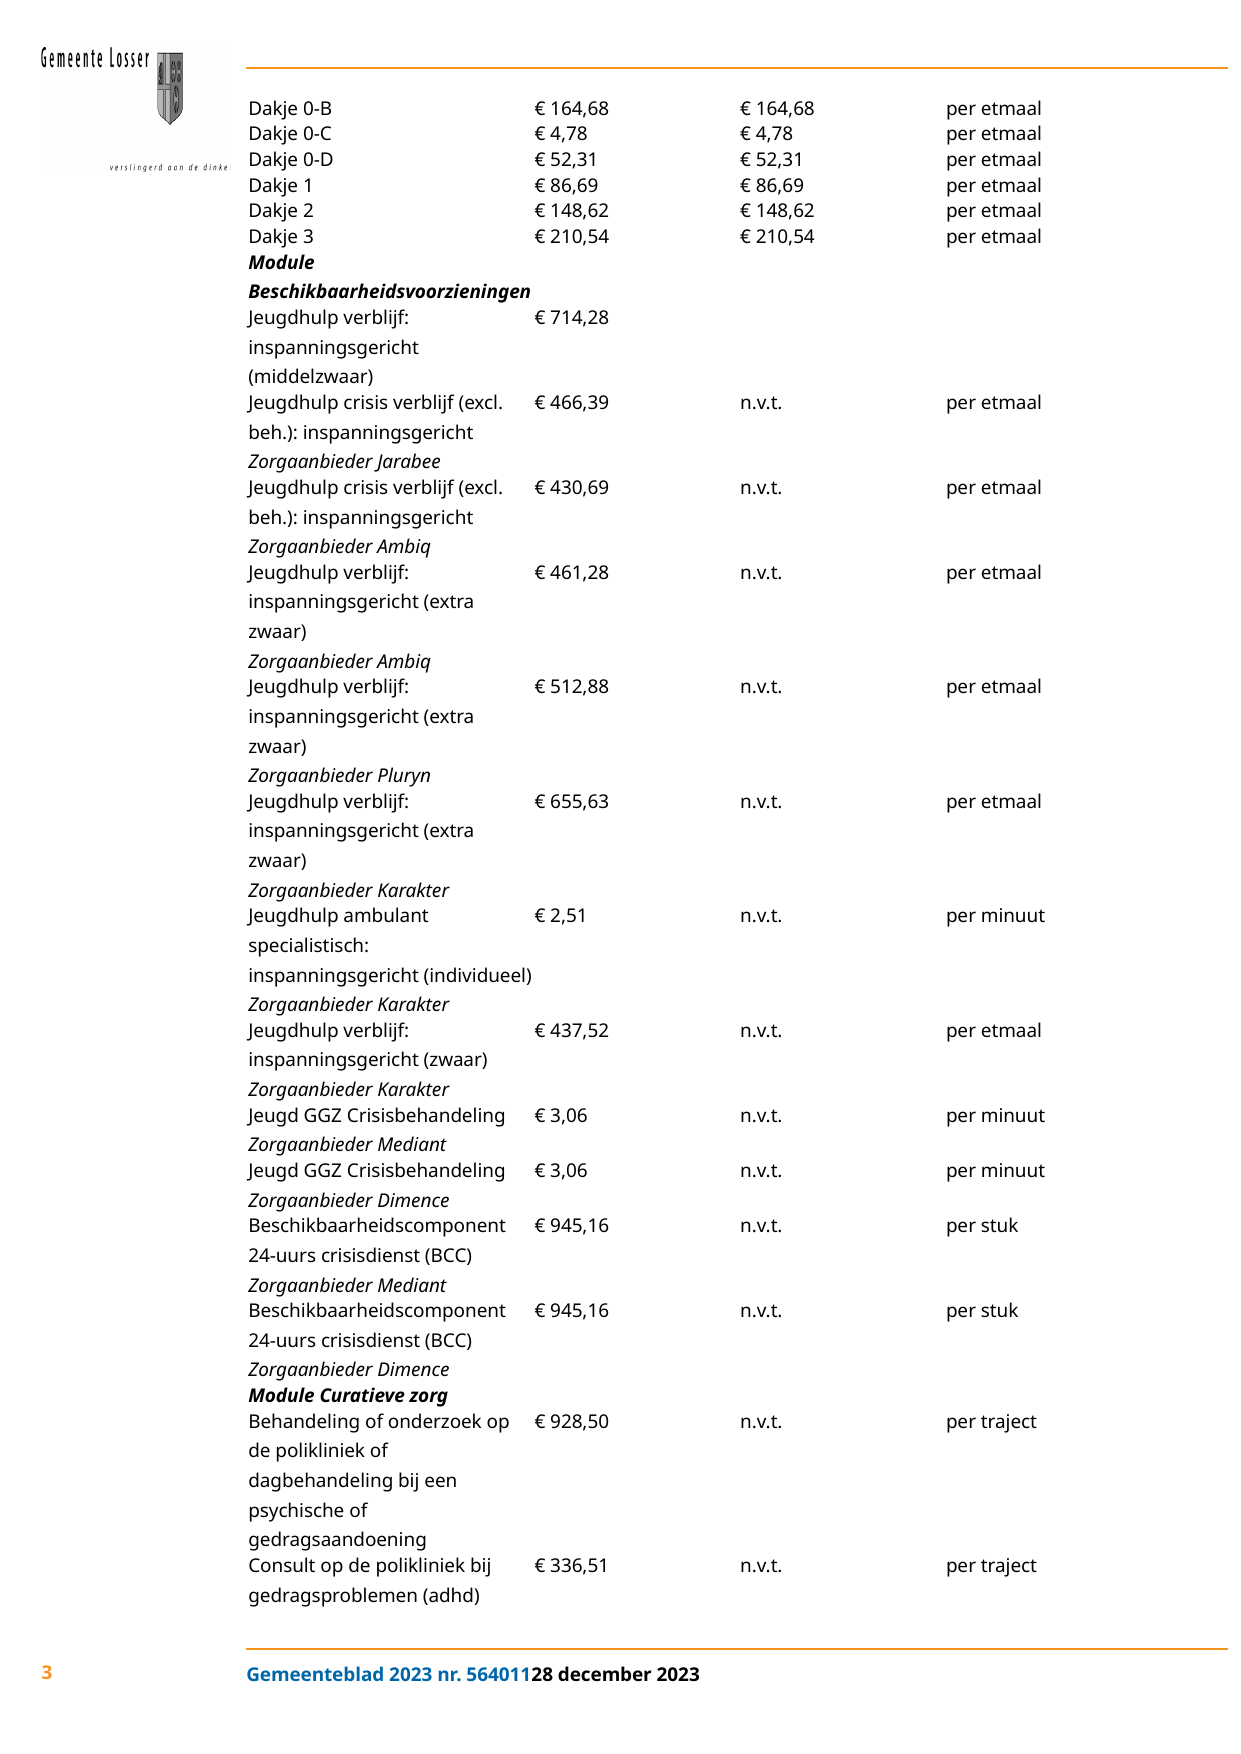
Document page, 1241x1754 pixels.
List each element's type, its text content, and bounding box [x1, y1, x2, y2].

table_cell € 3,06 [534, 1102, 740, 1157]
table_cell Dakje 2 [248, 198, 534, 223]
table_cell € 714,28 [534, 305, 740, 389]
table_cell € 148,62 [740, 198, 946, 223]
table_cell n.v.t. [740, 474, 946, 559]
table_cell [946, 305, 1152, 389]
table_cell Jeugdhulp verblijf: inspanningsgericht (middelzwaar) [248, 305, 534, 389]
table_cell per minuut [946, 1157, 1152, 1213]
table_cell € 430,69 [534, 474, 740, 559]
table_cell n.v.t. [740, 1102, 946, 1157]
table_cell Jeugdhulp ambulant specialistisch: inspanningsgericht (individueel) Zorgaanbieder Karakter [248, 903, 534, 1017]
table_cell € 461,28 [534, 559, 740, 674]
table_cell [534, 1383, 740, 1408]
table_cell Jeugdhulp verblijf: inspanningsgericht (extra zwaar) Zorgaanbieder Pluryn [248, 674, 534, 788]
table_cell per etmaal [946, 674, 1152, 788]
table_cell per etmaal [946, 146, 1152, 172]
table_cell per stuk [946, 1213, 1152, 1297]
table_cell per etmaal [946, 198, 1152, 223]
table_cell Dakje 3 [248, 224, 534, 249]
table_cell € 210,54 [740, 224, 946, 249]
table_cell Jeugd GGZ Crisisbehandeling Zorgaanbieder Dimence [248, 1157, 534, 1213]
table_cell € 437,52 [534, 1017, 740, 1102]
table_cell Jeugdhulp crisis verblijf (excl. beh.): inspanningsgericht Zorgaanbieder Ambiq [248, 474, 534, 559]
table_cell n.v.t. [740, 1552, 946, 1607]
table_cell Beschikbaarheidscomponent 24-uurs crisisdienst (BCC) Zorgaanbieder Dimence [248, 1298, 534, 1382]
table_cell € 148,62 [534, 198, 740, 223]
table_cell € 52,31 [534, 146, 740, 172]
table_cell [946, 249, 1152, 304]
table_cell Dakje 0-B [248, 95, 534, 121]
table_cell per etmaal [946, 788, 1152, 903]
table_cell € 164,68 [534, 95, 740, 121]
table_cell Consult op de polikliniek bij gedragsproblemen (adhd) [248, 1552, 534, 1607]
table_cell € 928,50 [534, 1408, 740, 1552]
table_cell n.v.t. [740, 559, 946, 674]
table_cell € 86,69 [740, 172, 946, 198]
table_cell € 52,31 [740, 146, 946, 172]
table_cell € 210,54 [534, 224, 740, 249]
table_cell [740, 305, 946, 389]
table_cell per etmaal [946, 559, 1152, 674]
table_cell Module Curatieve zorg [248, 1383, 534, 1408]
table_cell € 4,78 [740, 121, 946, 146]
table_cell Beschikbaarheidscomponent 24-uurs crisisdienst (BCC) Zorgaanbieder Mediant [248, 1213, 534, 1297]
table_cell n.v.t. [740, 1298, 946, 1382]
table_cell [740, 249, 946, 304]
table_cell € 164,68 [740, 95, 946, 121]
table_cell Jeugd GGZ Crisisbehandeling Zorgaanbieder Mediant [248, 1102, 534, 1157]
table_cell € 945,16 [534, 1298, 740, 1382]
table_cell n.v.t. [740, 1017, 946, 1102]
table_cell n.v.t. [740, 389, 946, 474]
table_cell Dakje 0-C [248, 121, 534, 146]
table_cell Dakje 0-D [248, 146, 534, 172]
table_cell Jeugdhulp verblijf: inspanningsgericht (zwaar) Zorgaanbieder Karakter [248, 1017, 534, 1102]
table_cell per etmaal [946, 172, 1152, 198]
table_cell Jeugdhulp verblijf: inspanningsgericht (extra zwaar) Zorgaanbieder Ambiq [248, 559, 534, 674]
table_cell Behandeling of onderzoek op de polikliniek of dagbehandeling bij een psychische of gedragsaandoening [248, 1408, 534, 1552]
table_cell Dakje 1 [248, 172, 534, 198]
table_cell n.v.t. [740, 788, 946, 903]
table_cell per minuut [946, 903, 1152, 1017]
table_cell € 86,69 [534, 172, 740, 198]
table_cell € 336,51 [534, 1552, 740, 1607]
table_cell per etmaal [946, 389, 1152, 474]
table_cell n.v.t. [740, 1213, 946, 1297]
table_cell n.v.t. [740, 674, 946, 788]
table_cell n.v.t. [740, 1157, 946, 1213]
table_cell per etmaal [946, 121, 1152, 146]
table_cell € 945,16 [534, 1213, 740, 1297]
table_cell per etmaal [946, 474, 1152, 559]
table_cell € 2,51 [534, 903, 740, 1017]
table_cell per minuut [946, 1102, 1152, 1157]
table_cell € 3,06 [534, 1157, 740, 1213]
table_cell € 512,88 [534, 674, 740, 788]
table_cell Module Beschikbaarheidsvoorzieningen [248, 249, 534, 304]
table_cell per traject [946, 1408, 1152, 1552]
table_cell per etmaal [946, 95, 1152, 121]
table_cell € 466,39 [534, 389, 740, 474]
table_cell [946, 1383, 1152, 1408]
table_cell n.v.t. [740, 903, 946, 1017]
picture [41, 47, 231, 172]
table_cell n.v.t. [740, 1408, 946, 1552]
table_cell Jeugdhulp crisis verblijf (excl. beh.): inspanningsgericht Zorgaanbieder Jarabee [248, 389, 534, 474]
table_cell € 4,78 [534, 121, 740, 146]
table_cell [740, 1383, 946, 1408]
table_cell [534, 249, 740, 304]
table_cell per traject [946, 1552, 1152, 1607]
table_cell per etmaal [946, 1017, 1152, 1102]
table_cell per stuk [946, 1298, 1152, 1382]
table_cell per etmaal [946, 224, 1152, 249]
table_cell € 655,63 [534, 788, 740, 903]
table_cell Jeugdhulp verblijf: inspanningsgericht (extra zwaar) Zorgaanbieder Karakter [248, 788, 534, 903]
